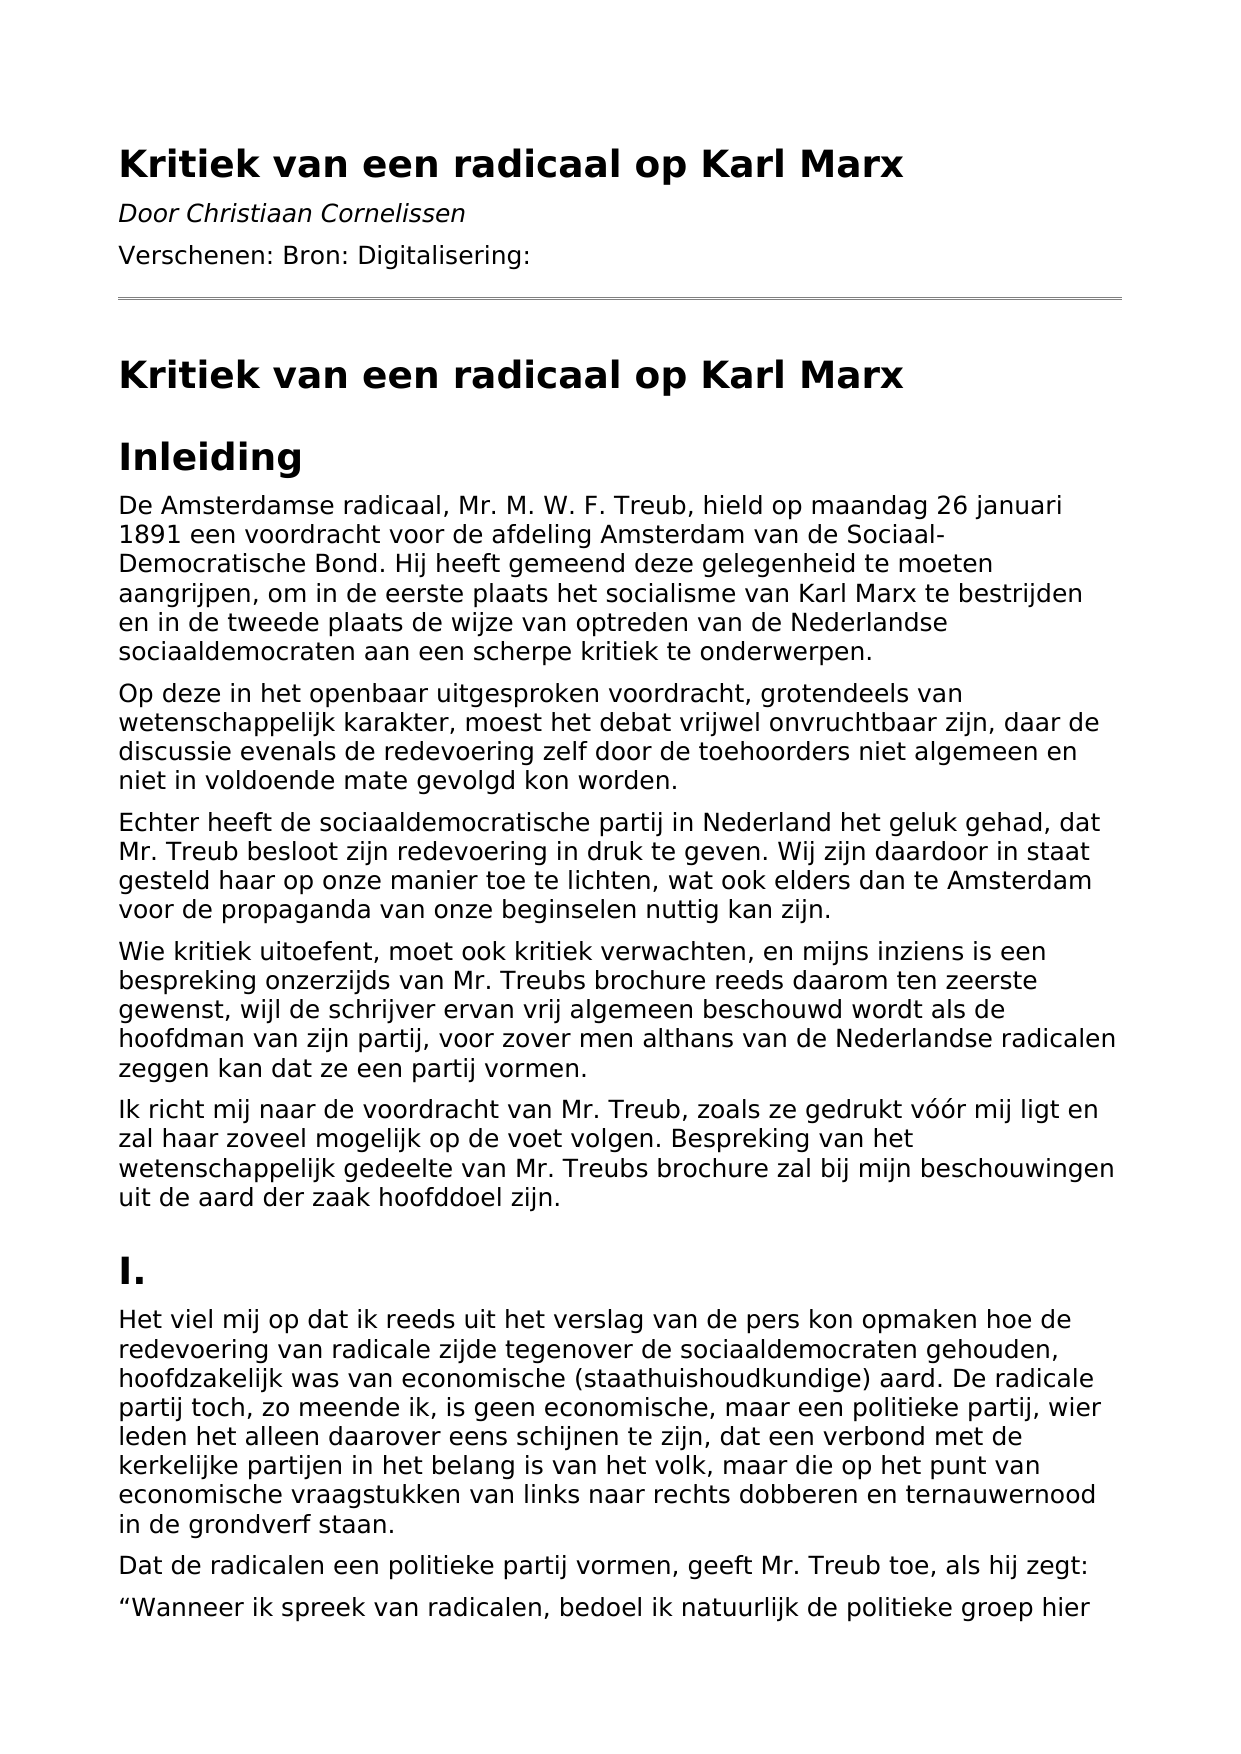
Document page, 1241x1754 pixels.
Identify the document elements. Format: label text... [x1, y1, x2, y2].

subtitle Kritiek van een radicaal op Karl Marx [118, 354, 1122, 398]
text De Amsterdamse radicaal, Mr. M. W. F. Treub, hield op maandag 26 januari 1891 een voordracht voor de afdeling Amsterdam van de Sociaal-Democratische Bond. Hij heeft gemeend deze gelegenheid te moeten aangrijpen, om in de eerste plaats het socialisme van Karl Marx te bestrijden en in de tweede plaats de wijze van optreden van de Nederlandse sociaaldemocraten aan een scherpe kritiek te onderwerpen. [118, 491, 1122, 666]
text Echter heeft de sociaaldemocratische partij in Nederland het geluk gehad, dat Mr. Treub besloot zijn redevoering in druk te geven. Wij zijn daardoor in staat gesteld haar op onze manier toe te lichten, wat ook elders dan te Amsterdam voor de propaganda van onze beginselen nuttig kan zijn. [118, 808, 1122, 924]
text Wie kritiek uitoefent, moet ook kritiek verwachten, en mijns inziens is een bespreking onzerzijds van Mr. Treubs brochure reeds daarom ten zeerste gewenst, wijl de schrijver ervan vrij algemeen beschouwd wordt als de hoofdman van zijn partij, voor zover men althans van de Nederlandse radicalen zeggen kan dat ze een partij vormen. [118, 937, 1122, 1083]
text Verschenen: Bron: Digitalisering: [118, 241, 1122, 270]
text Op deze in het openbaar uitgesproken voordracht, grotendeels van wetenschappelijk karakter, moest het debat vrijwel onvruchtbaar zijn, daar de discussie evenals de redevoering zelf door de toehoorders niet algemeen en niet in voldoende mate gevolgd kon worden. [118, 679, 1122, 795]
text Ik richt mij naar de voordracht van Mr. Treub, zoals ze gedrukt vóór mij ligt en zal haar zoveel mogelijk op de voet volgen. Bespreking van het wetenschappelijk gedeelte van Mr. Treubs brochure zal bij mijn beschouwingen uit de aard der zaak hoofddoel zijn. [118, 1095, 1122, 1212]
text “Wanneer ik spreek van radicalen, bedoel ik natuurlijk de politieke groep hier [118, 1593, 1122, 1622]
text Dat de radicalen een politieke partij vormen, geeft Mr. Treub toe, als hij zegt: [118, 1552, 1122, 1581]
text Door Christiaan Cornelissen [118, 199, 1122, 228]
subtitle Kritiek van een radicaal op Karl Marx [118, 143, 1122, 187]
subtitle I. [118, 1249, 1122, 1293]
subtitle Inleiding [118, 435, 1122, 479]
text Het viel mij op dat ik reeds uit het verslag van de pers kon opmaken hoe de redevoering van radicale zijde tegenover de sociaaldemocraten gehouden, hoofdzakelijk was van economische (staathuishoudkundige) aard. De radicale partij toch, zo meende ik, is geen economische, maar een politieke partij, wier leden het alleen daarover eens schijnen te zijn, dat een verbond met de kerkelijke partijen in het belang is van het volk, maar die op het punt van economische vraagstukken van links naar rechts dobberen en ternauwernood in de grondverf staan. [118, 1306, 1122, 1539]
